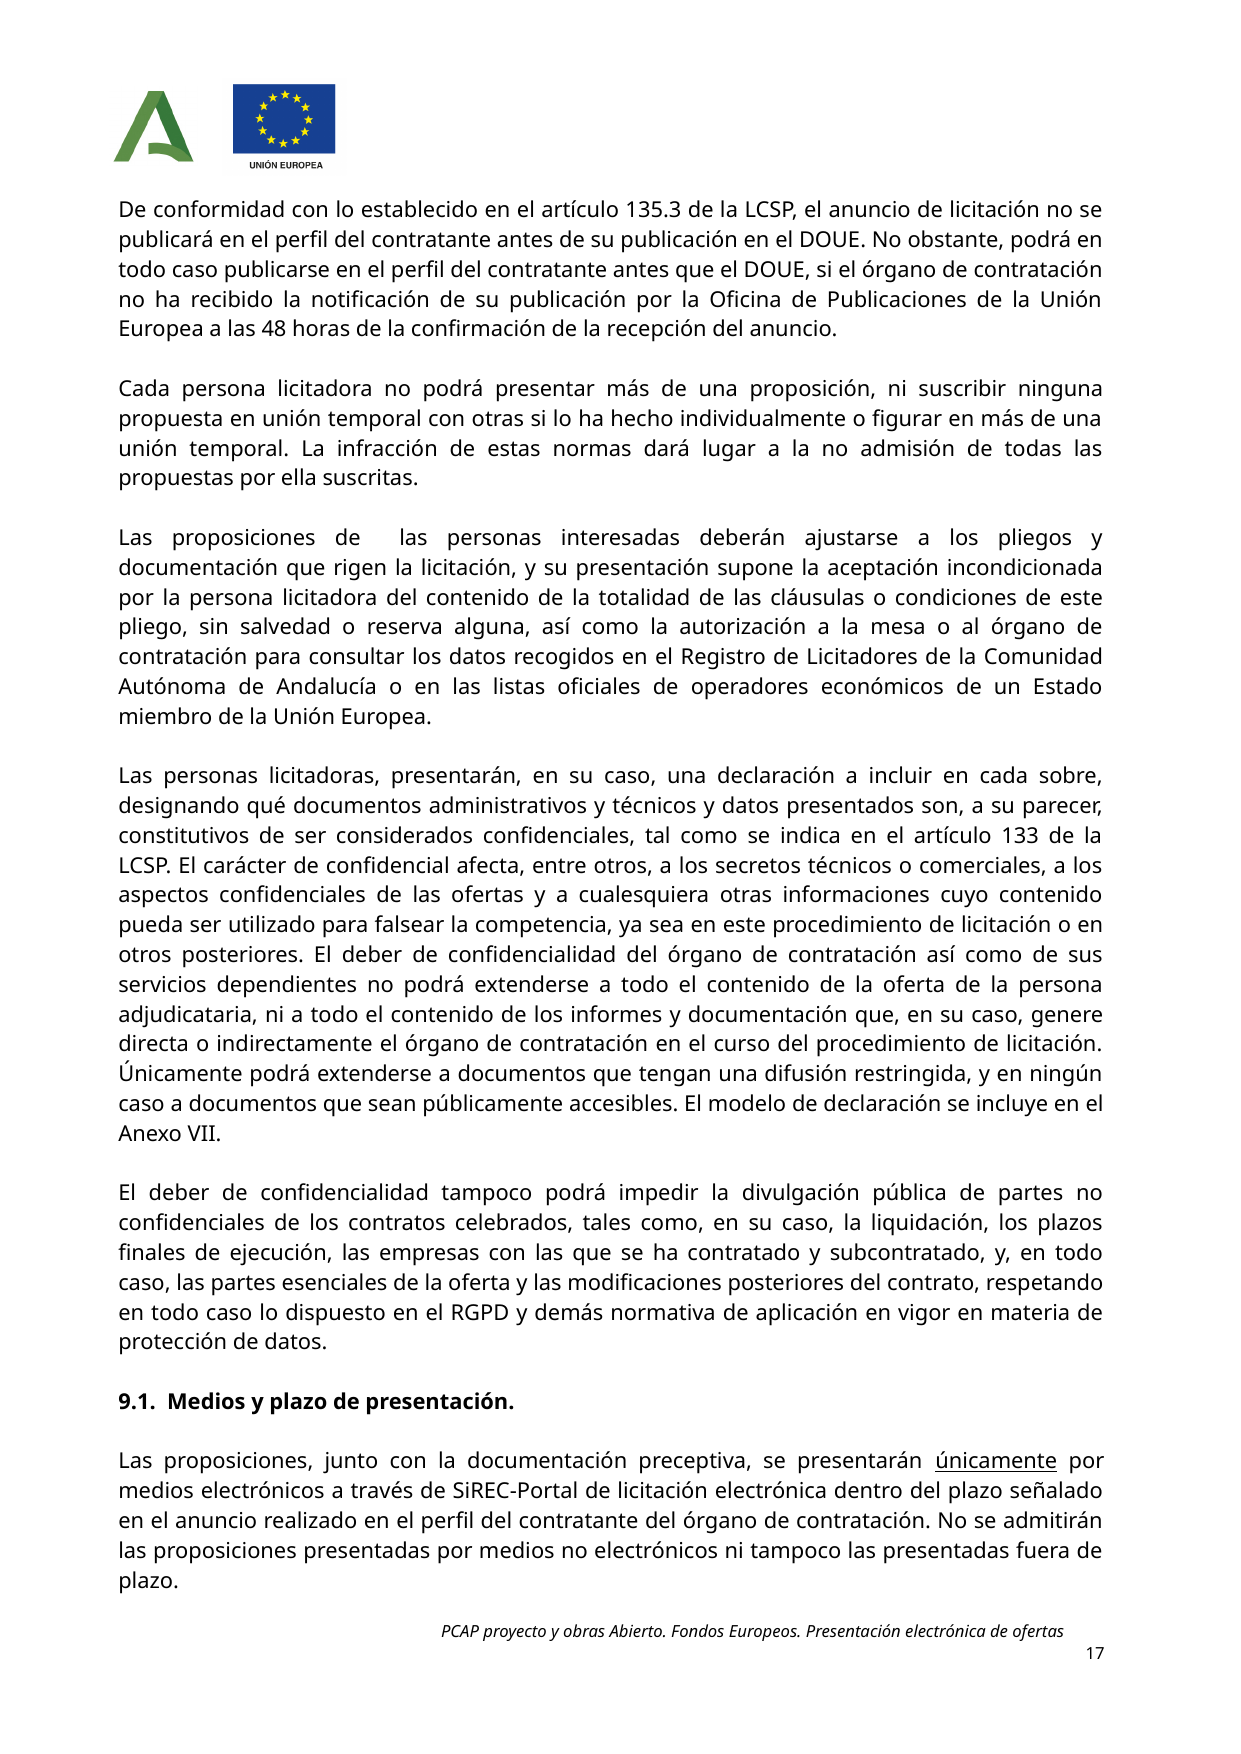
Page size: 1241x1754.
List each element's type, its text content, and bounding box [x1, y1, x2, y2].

text Las personas licitadoras, presentarán, en su caso, una declaración a incluir en cada sobre, designando qué documentos administrativos y técnicos y datos presentados son, a su parecer, constitutivos de ser considerados confidenciales, tal como se indica en el artículo 133 de la LCSP. El carácter de confidencial afecta, entre otros, a los secretos técnicos o comerciales, a los aspectos confidenciales de las ofertas y a cualesquiera otras informaciones cuyo contenido pueda ser utilizado para falsear la competencia, ya sea en este procedimiento de licitación o en otros posteriores. El deber de confidencialidad del órgano de contratación así como de sus servicios dependientes no podrá extenderse a todo el contenido de la oferta de la persona adjudicataria, ni a todo el contenido de los informes y documentación que, en su caso, genere directa o indirectamente el órgano de contratación en el curso del procedimiento de licitación. Únicamente podrá extenderse a documentos que tengan una difusión restringida, y en ningún caso a documentos que sean públicamente accesibles. El modelo de declaración se incluye en el Anexo VII. [118, 760, 1104, 1148]
text Cada persona licitadora no podrá presentar más de una proposición, ni suscribir ninguna propuesta en unión temporal con otras si lo ha hecho individualmente o figurar en más de una unión temporal. La infracción de estas normas dará lugar a la no admisión de todas las propuestas por ella suscritas. [118, 373, 1104, 492]
text De conformidad con lo establecido en el artículo 135.3 de la LCSP, el anuncio de licitación no se publicará en el perfil del contratante antes de su publicación en el DOUE. No obstante, podrá en todo caso publicarse en el perfil del contratante antes que el DOUE, si el órgano de contratación no ha recibido la notificación de su publicación por la Oficina de Publicaciones de la Unión Europea a las 48 horas de la confirmación de la recepción del anuncio. [118, 194, 1104, 343]
text Las proposiciones de las personas interesadas deberán ajustarse a los pliegos y documentación que rigen la licitación, y su presentación supone la aceptación incondicionada por la persona licitadora del contenido de la totalidad de las cláusulas o condiciones de este pliego, sin salvedad o reserva alguna, así como la autorización a la mesa o al órgano de contratación para consultar los datos recogidos en el Registro de Licitadores de la Comunidad Autónoma de Andalucía o en las listas oficiales de operadores económicos de un Estado miembro de la Unión Europea. [118, 522, 1104, 731]
text El deber de confidencialidad tampoco podrá impedir la divulgación pública de partes no confidenciales de los contratos celebrados, tales como, en su caso, la liquidación, los plazos finales de ejecución, las empresas con las que se ha contratado y subcontratado, y, en todo caso, las partes esenciales de la oferta y las modificaciones posteriores del contrato, respetando en todo caso lo dispuesto en el RGPD y demás normativa de aplicación en vigor en materia de protección de datos. [118, 1177, 1104, 1356]
picture [221, 78, 347, 176]
text 9.1. Medios y plazo de presentación. [118, 1386, 1104, 1416]
text Las proposiciones, junto con la documentación preceptiva, se presentarán únicamente por medios electrónicos a través de SiREC-Portal de licitación electrónica dentro del plazo señalado en el anuncio realizado en el perfil del contratante del órgano de contratación. No se admitirán las proposiciones presentadas por medios no electrónicos ni tampoco las presentadas fuera de plazo. [118, 1446, 1104, 1594]
picture [109, 86, 198, 166]
